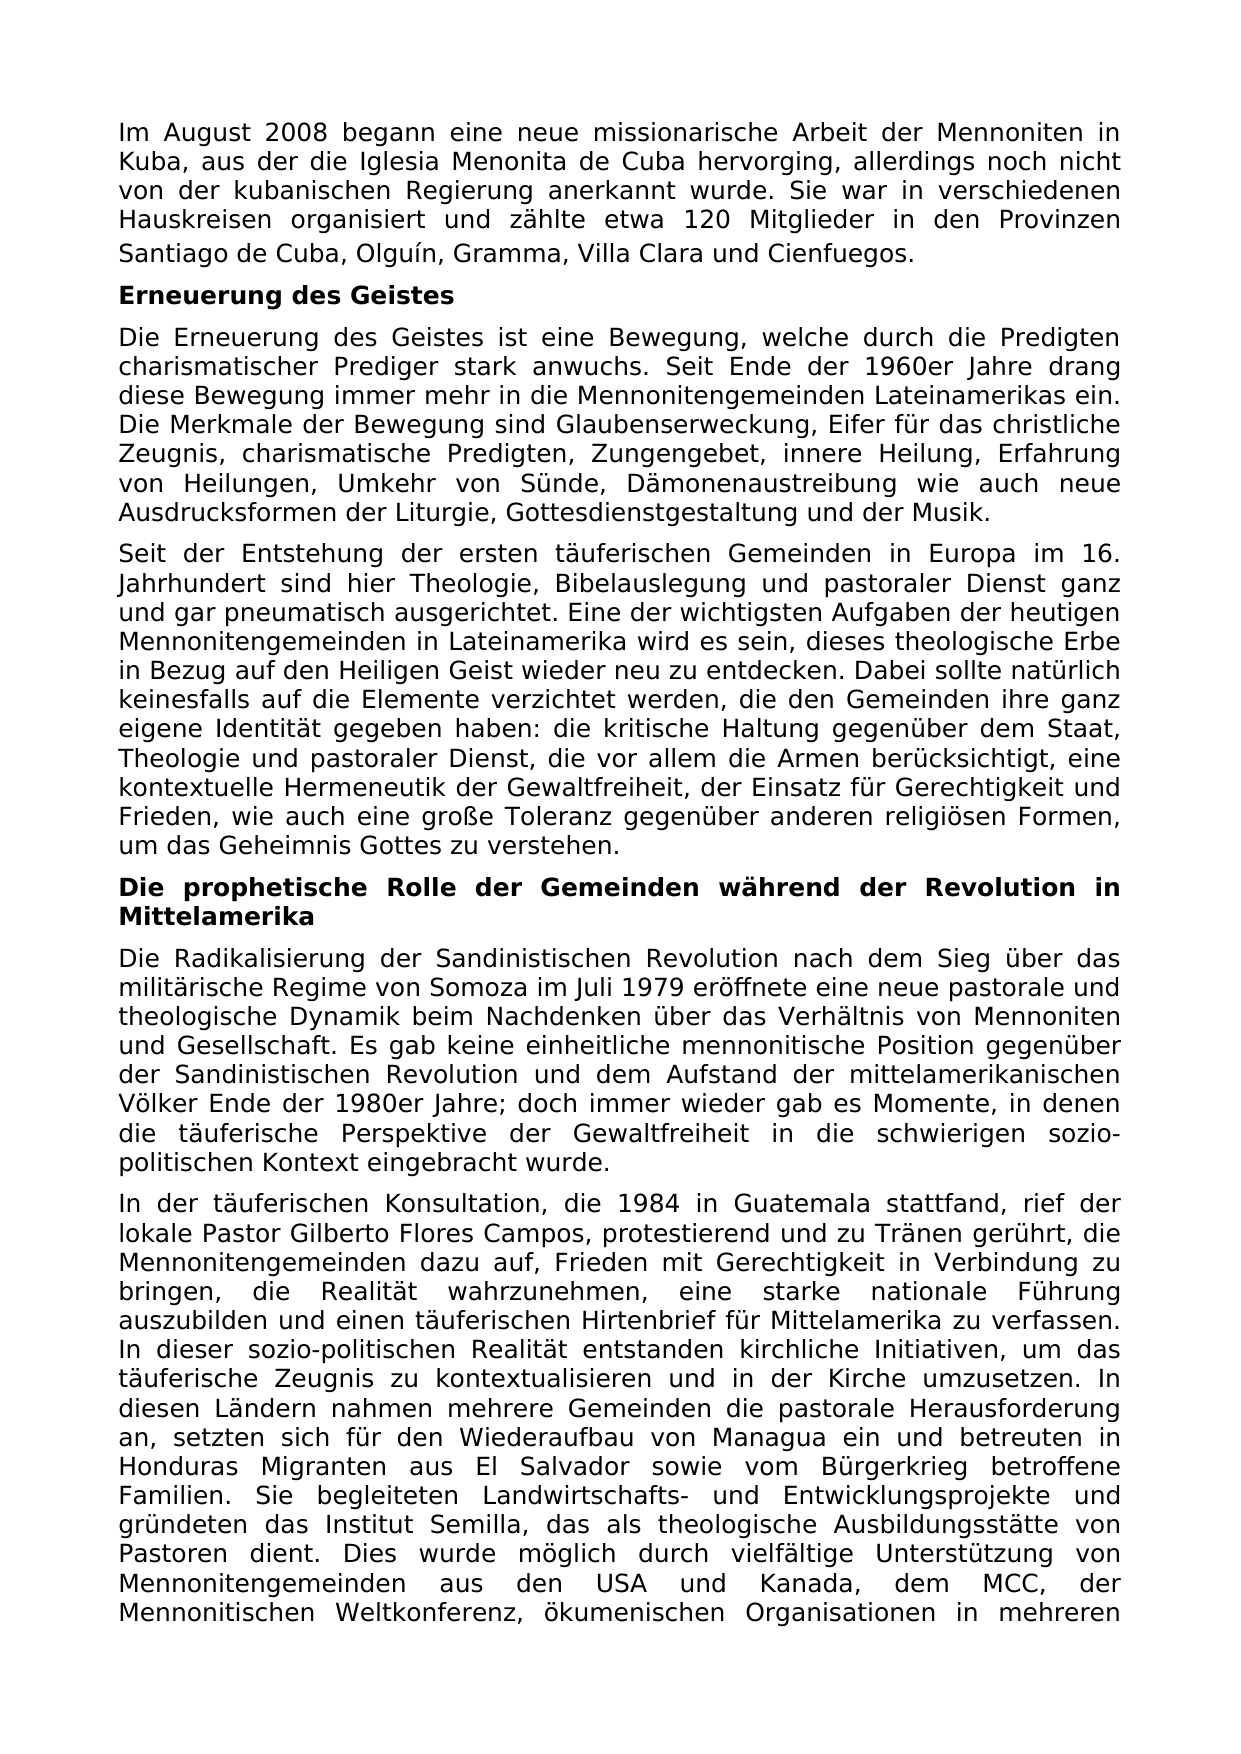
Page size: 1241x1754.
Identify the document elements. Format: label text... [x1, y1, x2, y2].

text Seit der Entstehung der ersten täuferischen Gemeinden in Europa im 16. Jahrhundert sind hier Theologie, Bibelauslegung und pastoraler Dienst ganz und gar pneumatisch ausgerichtet. Eine der wichtigsten Aufgaben der heutigen Mennonitengemeinden in Lateinamerika wird es sein, dieses theologische Erbe in Bezug auf den Heiligen Geist wieder neu zu entdecken. Dabei sollte natürlich keinesfalls auf die Elemente verzichtet werden, die den Gemeinden ihre ganz eigene Identität gegeben haben: die kritische Haltung gegenüber dem Staat, Theologie und pastoraler Dienst, die vor allem die Armen berücksichtigt, eine kontextuelle Hermeneutik der Gewaltfreiheit, der Einsatz für Gerechtigkeit und Frieden, wie auch eine große Toleranz gegenüber anderen religiösen Formen, um das Geheimnis Gottes zu verstehen. [118, 540, 1122, 861]
text Die Erneuerung des Geistes ist eine Bewegung, welche durch die Predigten charismatischer Prediger stark anwuchs. Seit Ende der 1960er Jahre drang diese Bewegung immer mehr in die Mennonitengemeinden Lateinamerikas ein. Die Merkmale der Bewegung sind Glaubenserweckung, Eifer für das christliche Zeugnis, charismatische Predigten, Zungengebet, innere Heilung, Erfahrung von Heilungen, Umkehr von Sünde, Dämonenaustreibung wie auch neue Ausdrucksformen der Liturgie, Gottesdienstgestaltung und der Musik. [118, 323, 1122, 527]
text Im August 2008 begann eine neue missionarische Arbeit der Mennoniten in Kuba, aus der die Iglesia Menonita de Cuba hervorging, allerdings noch nicht von der kubanischen Regierung anerkannt wurde. Sie war in verschiedenen Hauskreisen organisiert und zählte etwa 120 Mitglieder in den Provinzen Santiago de Cuba, Olguín, Gramma, Villa Clara und Cienfuegos. [118, 118, 1122, 269]
text Die prophetische Rolle der Gemeinden während der Revolution in Mittelamerika [118, 873, 1122, 931]
text In der täuferischen Konsultation, die 1984 in Guatemala stattfand, rief der lokale Pastor Gilberto Flores Campos, protestierend und zu Tränen gerührt, die Mennonitengemeinden dazu auf, Frieden mit Gerechtigkeit in Verbindung zu bringen, die Realität wahrzunehmen, eine starke nationale Führung auszubilden und einen täuferischen Hirtenbrief für Mittelamerika zu verfassen. In dieser sozio-politischen Realität entstanden kirchliche Initiativen, um das täuferische Zeugnis zu kontextualisieren und in der Kirche umzusetzen. In diesen Ländern nahmen mehrere Gemeinden die pastorale Herausforderung an, setzten sich für den Wiederaufbau von Managua ein und betreuten in Honduras Migranten aus El Salvador sowie vom Bürgerkrieg betroffene Familien. Sie begleiteten Landwirtschafts- und Entwicklungsprojekte und gründeten das Institut Semilla, das als theologische Ausbildungsstätte von Pastoren dient. Dies wurde möglich durch vielfältige Unterstützung von Mennonitengemeinden aus den USA und Kanada, dem MCC, der Mennonitischen Weltkonferenz, ökumenischen Organisationen in mehreren [118, 1190, 1122, 1627]
text Erneuerung des Geistes [118, 281, 1122, 311]
text Die Radikalisierung der Sandinistischen Revolution nach dem Sieg über das militärische Regime von Somoza im Juli 1979 eröffnete eine neue pastorale und theologische Dynamik beim Nachdenken über das Verhältnis von Mennoniten und Gesellschaft. Es gab keine einheitliche mennonitische Position gegenüber der Sandinistischen Revolution und dem Aufstand der mittelamerikanischen Völker Ende der 1980er Jahre; doch immer wieder gab es Momente, in denen die täuferische Perspektive der Gewaltfreiheit in die schwierigen sozio-politischen Kontext eingebracht wurde. [118, 944, 1122, 1177]
